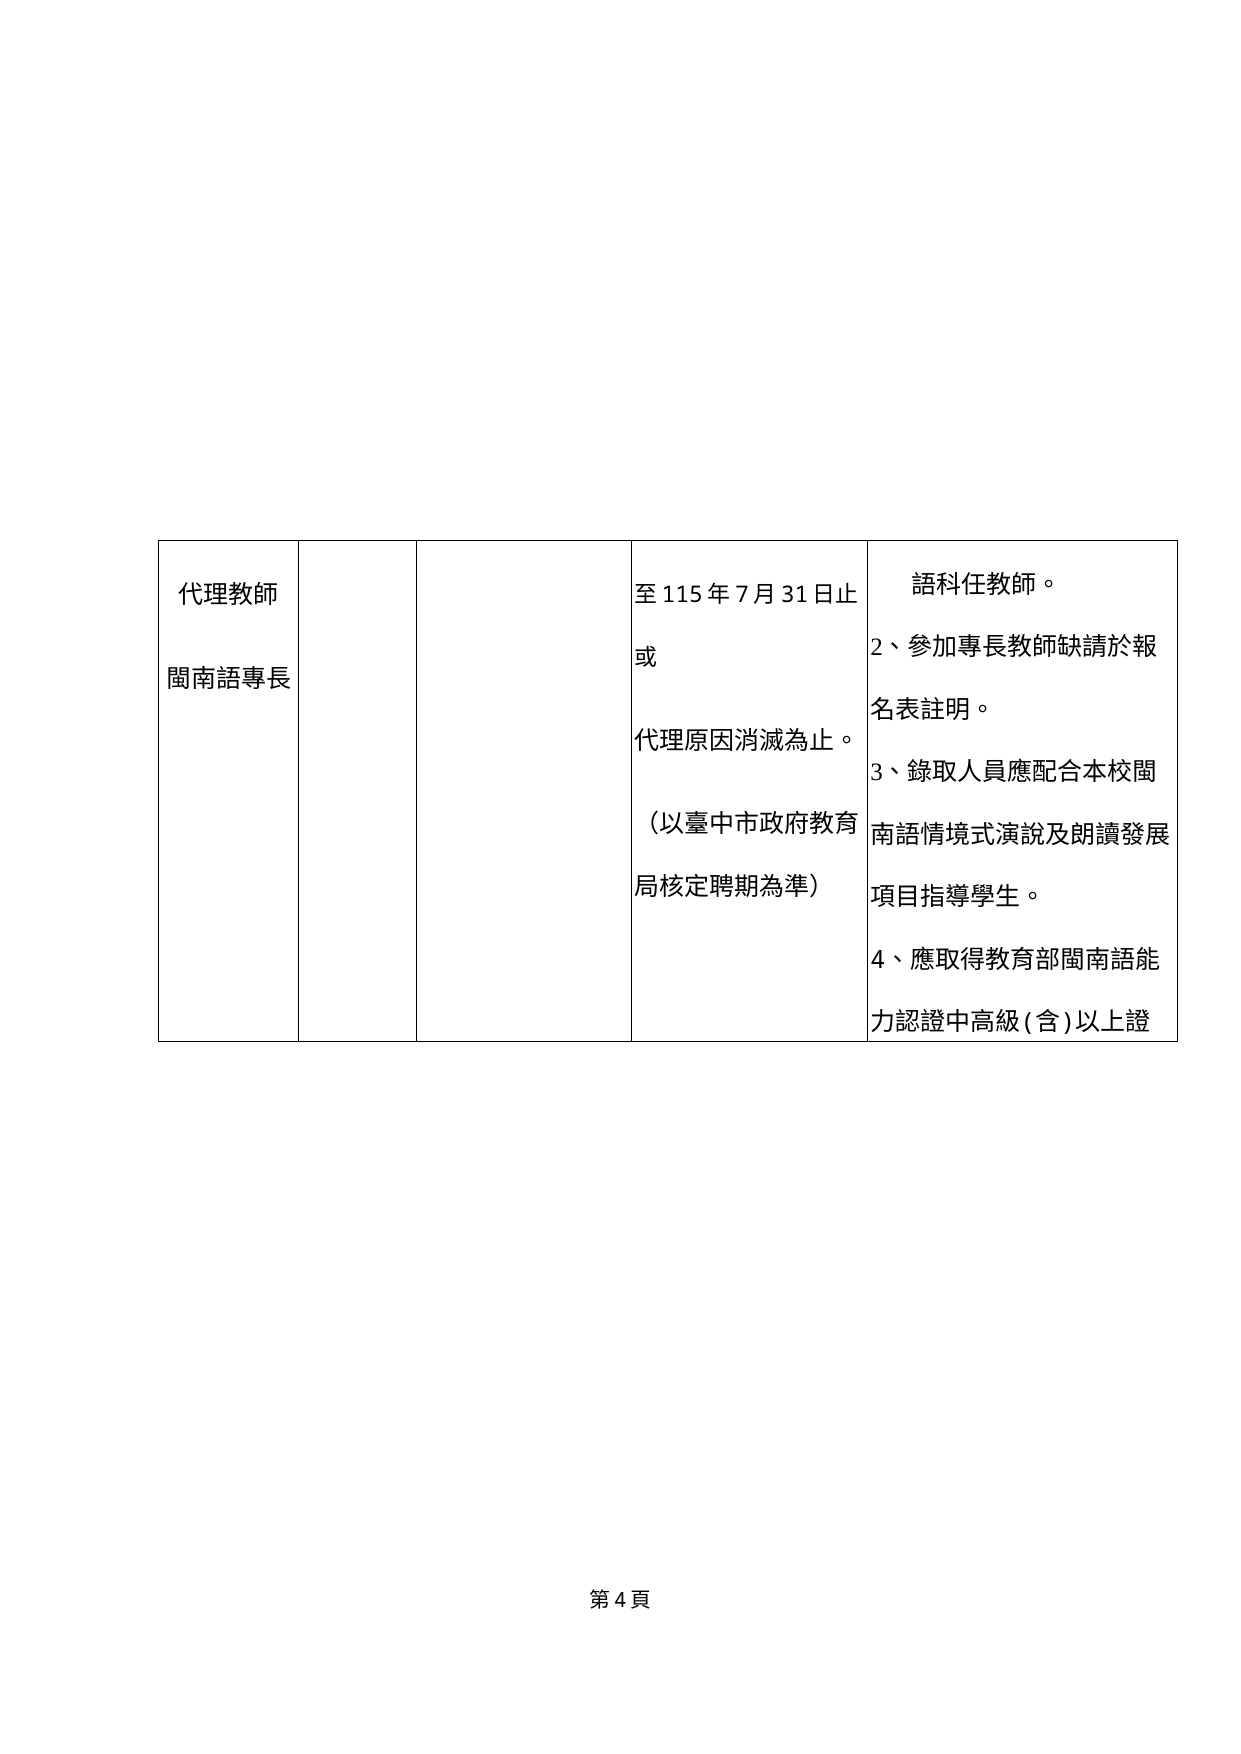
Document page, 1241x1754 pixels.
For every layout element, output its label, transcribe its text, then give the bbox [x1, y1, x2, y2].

table_cell 語科任教師。 2、參加專長教師缺請於報名表註明。 3、錄取人員應配合本校閩南語情境式演說及朗讀發展項目指導學生。 4、應取得教育部閩南語能力認證中高級(含)以上證 [868, 541, 1177, 1041]
table_cell [299, 541, 416, 1041]
table_cell 代理教師 閩南語專長 [159, 541, 298, 1041]
table_cell [417, 541, 631, 1041]
table_cell 至115年7月31日止或 代理原因消滅為止。 （以臺中市政府教育局核定聘期為準） [632, 541, 867, 1041]
